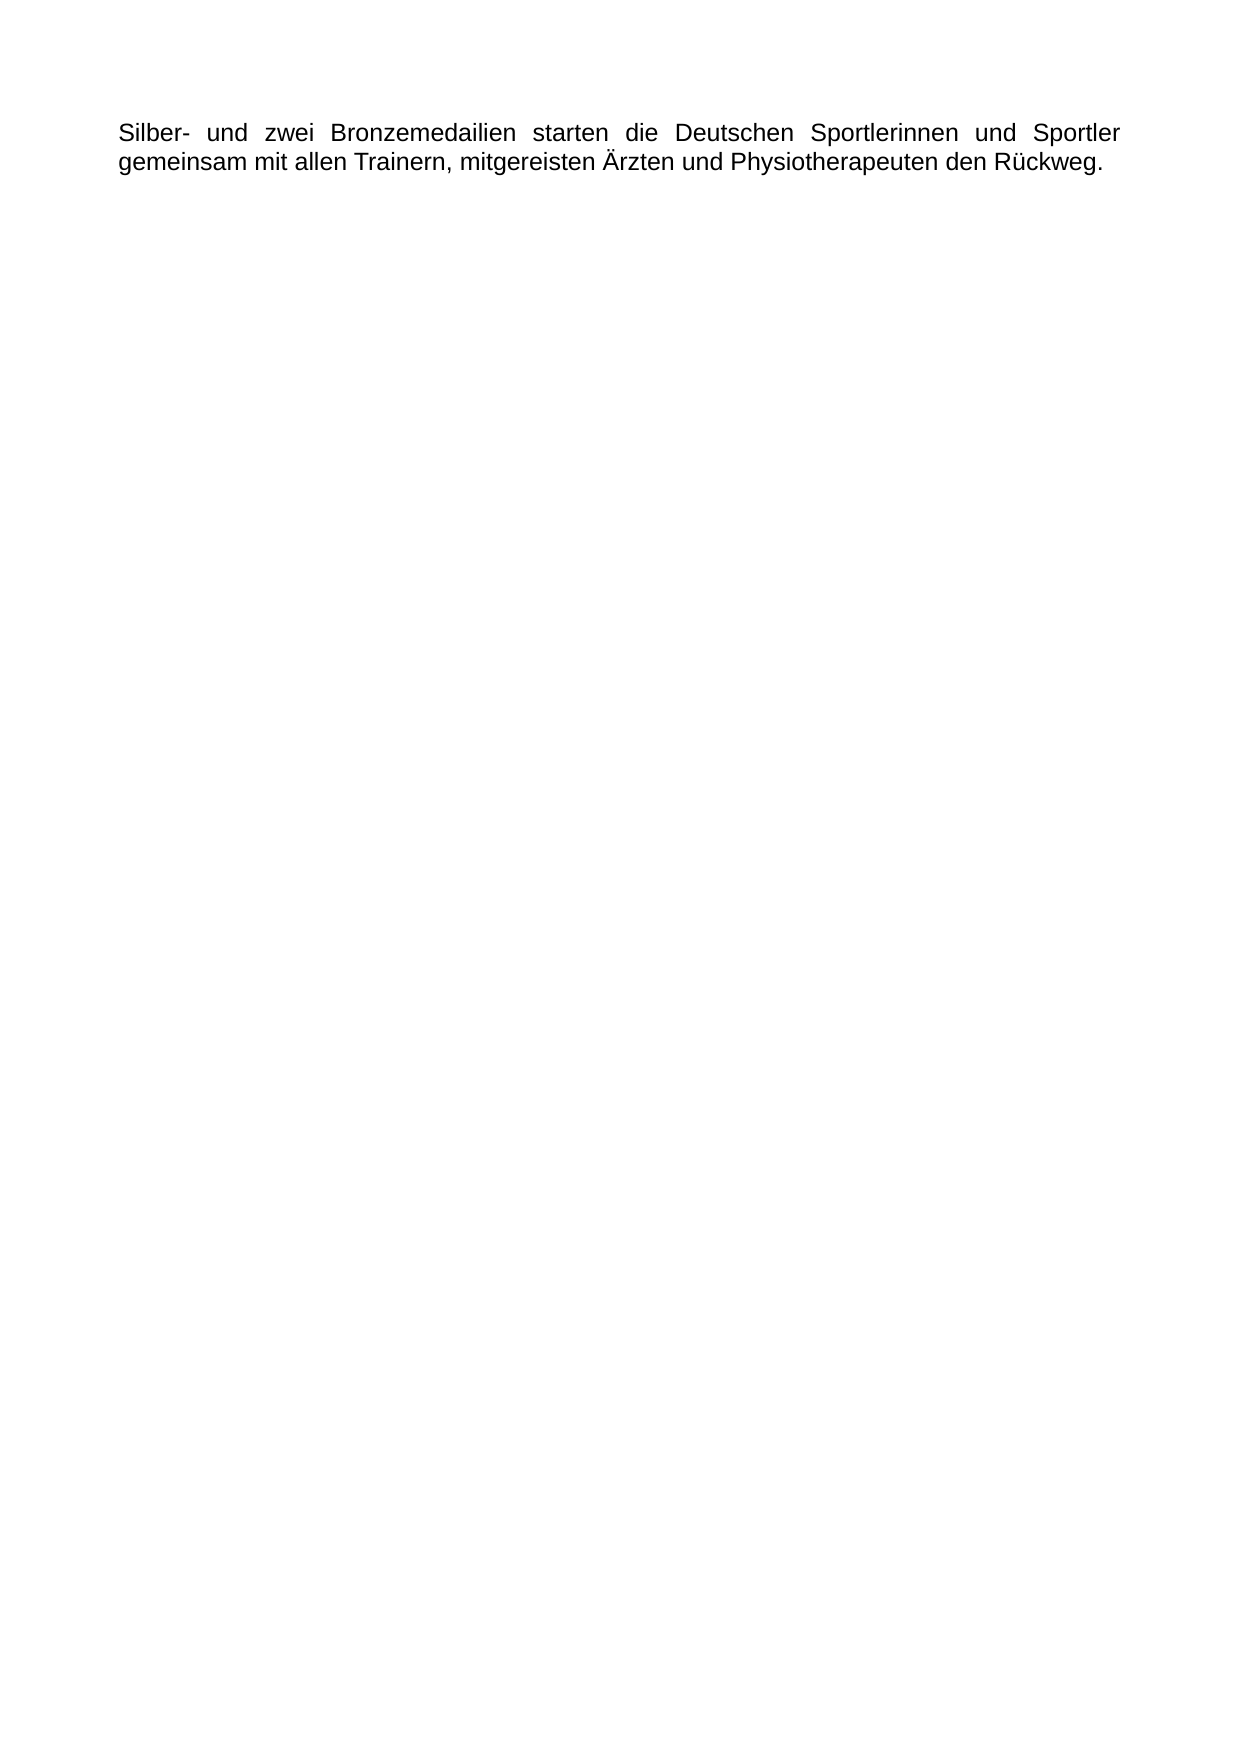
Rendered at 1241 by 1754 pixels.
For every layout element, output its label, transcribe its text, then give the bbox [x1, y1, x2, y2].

text Silber- und zwei Bronzemedailien starten die Deutschen Sportlerinnen und Sportler gemeinsam mit allen Trainern, mitgereisten Ärzten und Physiotherapeuten den Rückweg. [118, 118, 1122, 176]
